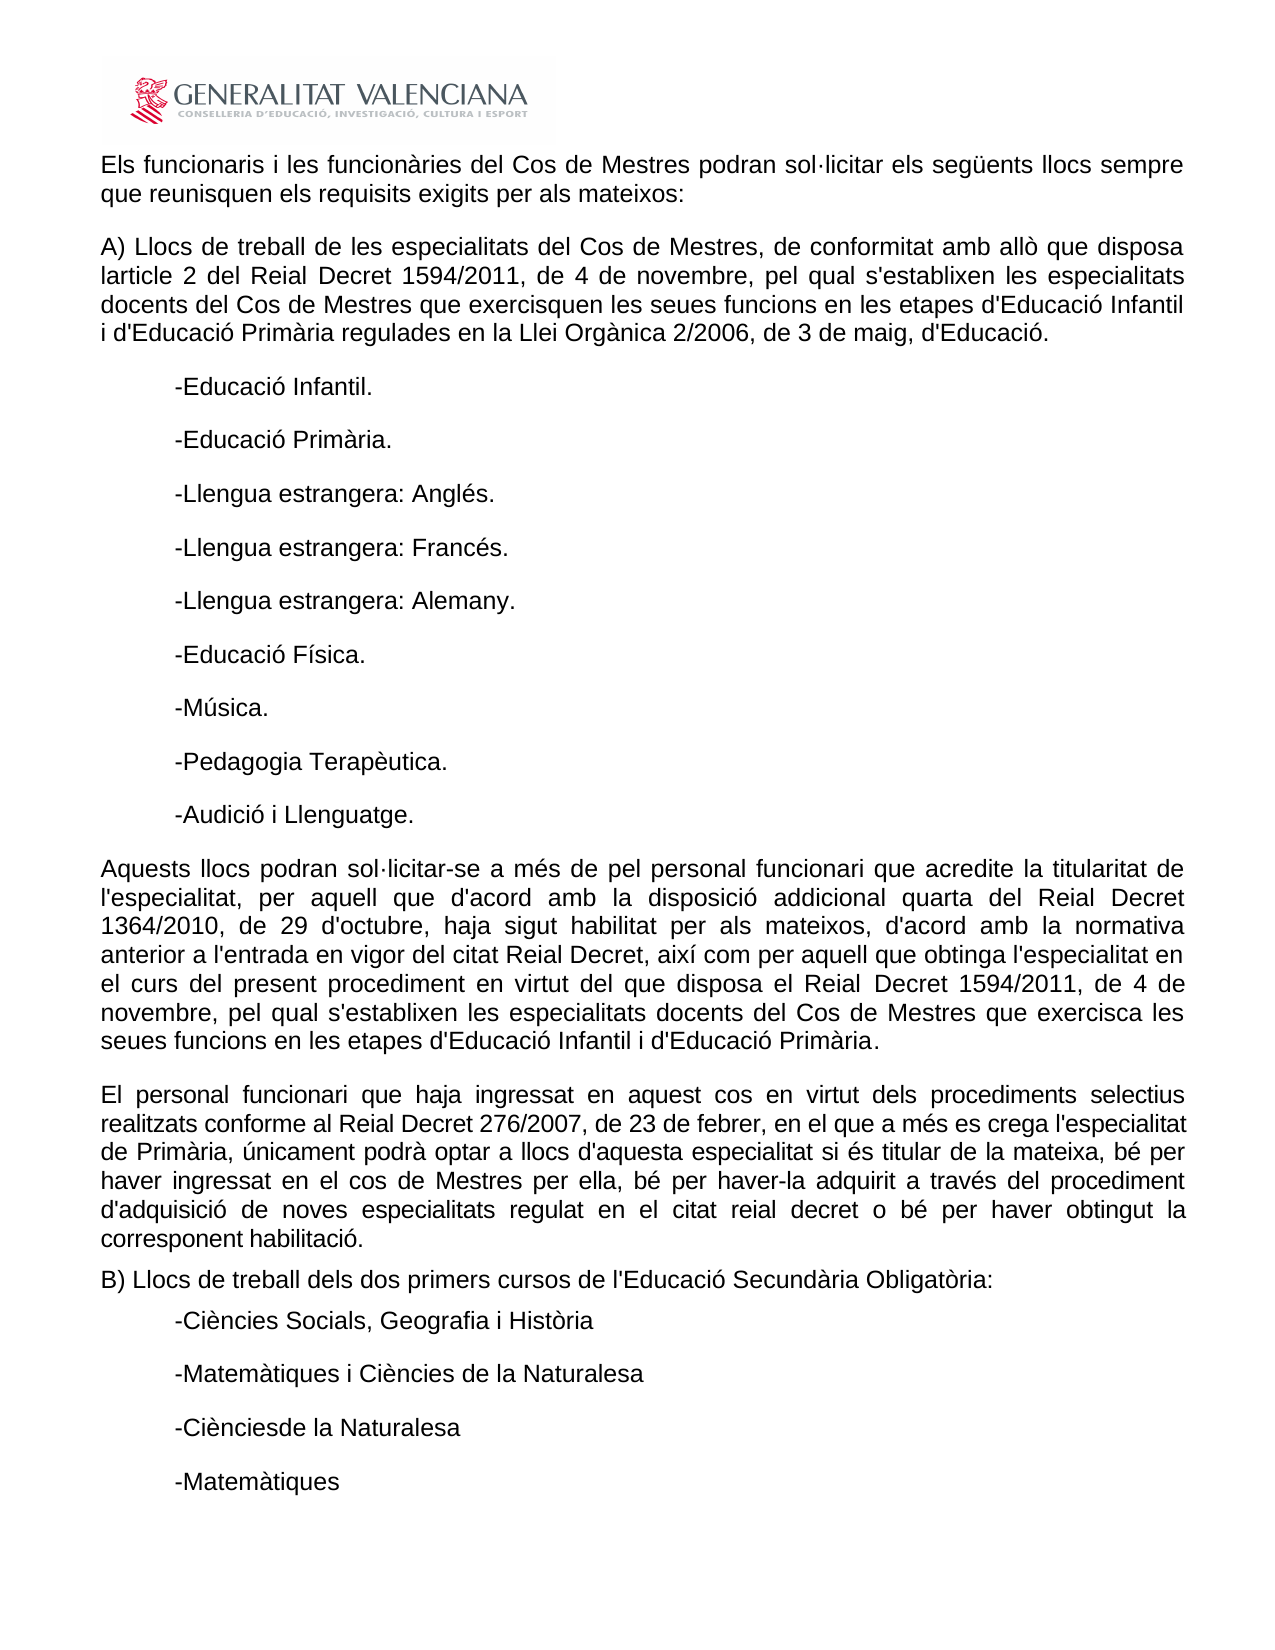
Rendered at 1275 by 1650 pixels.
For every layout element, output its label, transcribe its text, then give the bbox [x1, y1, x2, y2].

text Aquests llocs podran sol·licitar-se a més de pel personal funcionari que acredite la titularitat de l'especialitat, per aquell que d'acord amb la disposició addicional quarta del Reial Decret 1364/2010, de 29 d'octubre, haja sigut habilitat per als mateixos, d'acord amb la normativa anterior a l'entrada en vigor del citat Reial Decret, així com per aquell que obtinga l'especialitat en el curs del present procediment en virtut del que disposa el Reial Decret 1594/2011, de 4 de novembre, pel qual s'establixen les especialitats docents del Cos de Mestres que exercisca les seues funcions en les etapes d'Educació Infantil i d'Educació Primària. [100, 854, 1186, 1055]
text -Llengua estrangera: Alemany. [174, 586, 1186, 615]
text Els funcionaris i les funcionàries del Cos de Mestres podran sol·licitar els següents llocs sempre que reunisquen els requisits exigits per als mateixos: [100, 150, 1186, 207]
text B) Llocs de treball dels dos primers cursos de l'Educació Secundària Obligatòria: [100, 1265, 1186, 1293]
text -Matemàtiques [174, 1466, 1186, 1495]
text El personal funcionari que haja ingressat en aquest cos en virtut dels procediments selectius realitzats conforme al Reial Decret 276/2007, de 23 de febrer, en el que a més es crega l'especialitat de Primària, únicament podrà optar a llocs d'aquesta especialitat si és titular de la mateixa, bé per haver ingressat en el cos de Mestres per ella, bé per haver-la adquirit a través del procediment d'adquisició de noves especialitats regulat en el citat reial decret o bé per haver obtingut la corresponent habilitació. [100, 1080, 1186, 1252]
text -Educació Infantil. [174, 372, 1186, 401]
text -Llengua estrangera: Francés. [174, 532, 1186, 561]
text -Educació Primària. [174, 425, 1186, 454]
text -Educació Física. [174, 639, 1186, 668]
text -Llengua estrangera: Anglés. [174, 479, 1186, 508]
text -Pedagogia Terapèutica. [174, 747, 1186, 775]
picture [102, 56, 557, 145]
text -Música. [174, 693, 1186, 722]
text -Matemàtiques i Ciències de la Naturalesa [174, 1359, 1186, 1388]
text -Ciències Socials, Geografia i Història [174, 1306, 1186, 1334]
text -Ciènciesde la Naturalesa [174, 1413, 1186, 1442]
text A) Llocs de treball de les especialitats del Cos de Mestres, de conformitat amb allò que disposa larticle 2 del Reial Decret 1594/2011, de 4 de novembre, pel qual s'establixen les especialitats docents del Cos de Mestres que exercisquen les seues funcions en les etapes d'Educació Infantil i d'Educació Primària regulades en la Llei Orgànica 2/2006, de 3 de maig, d'Educació. [100, 232, 1186, 347]
text -Audició i Llenguatge. [174, 800, 1186, 829]
